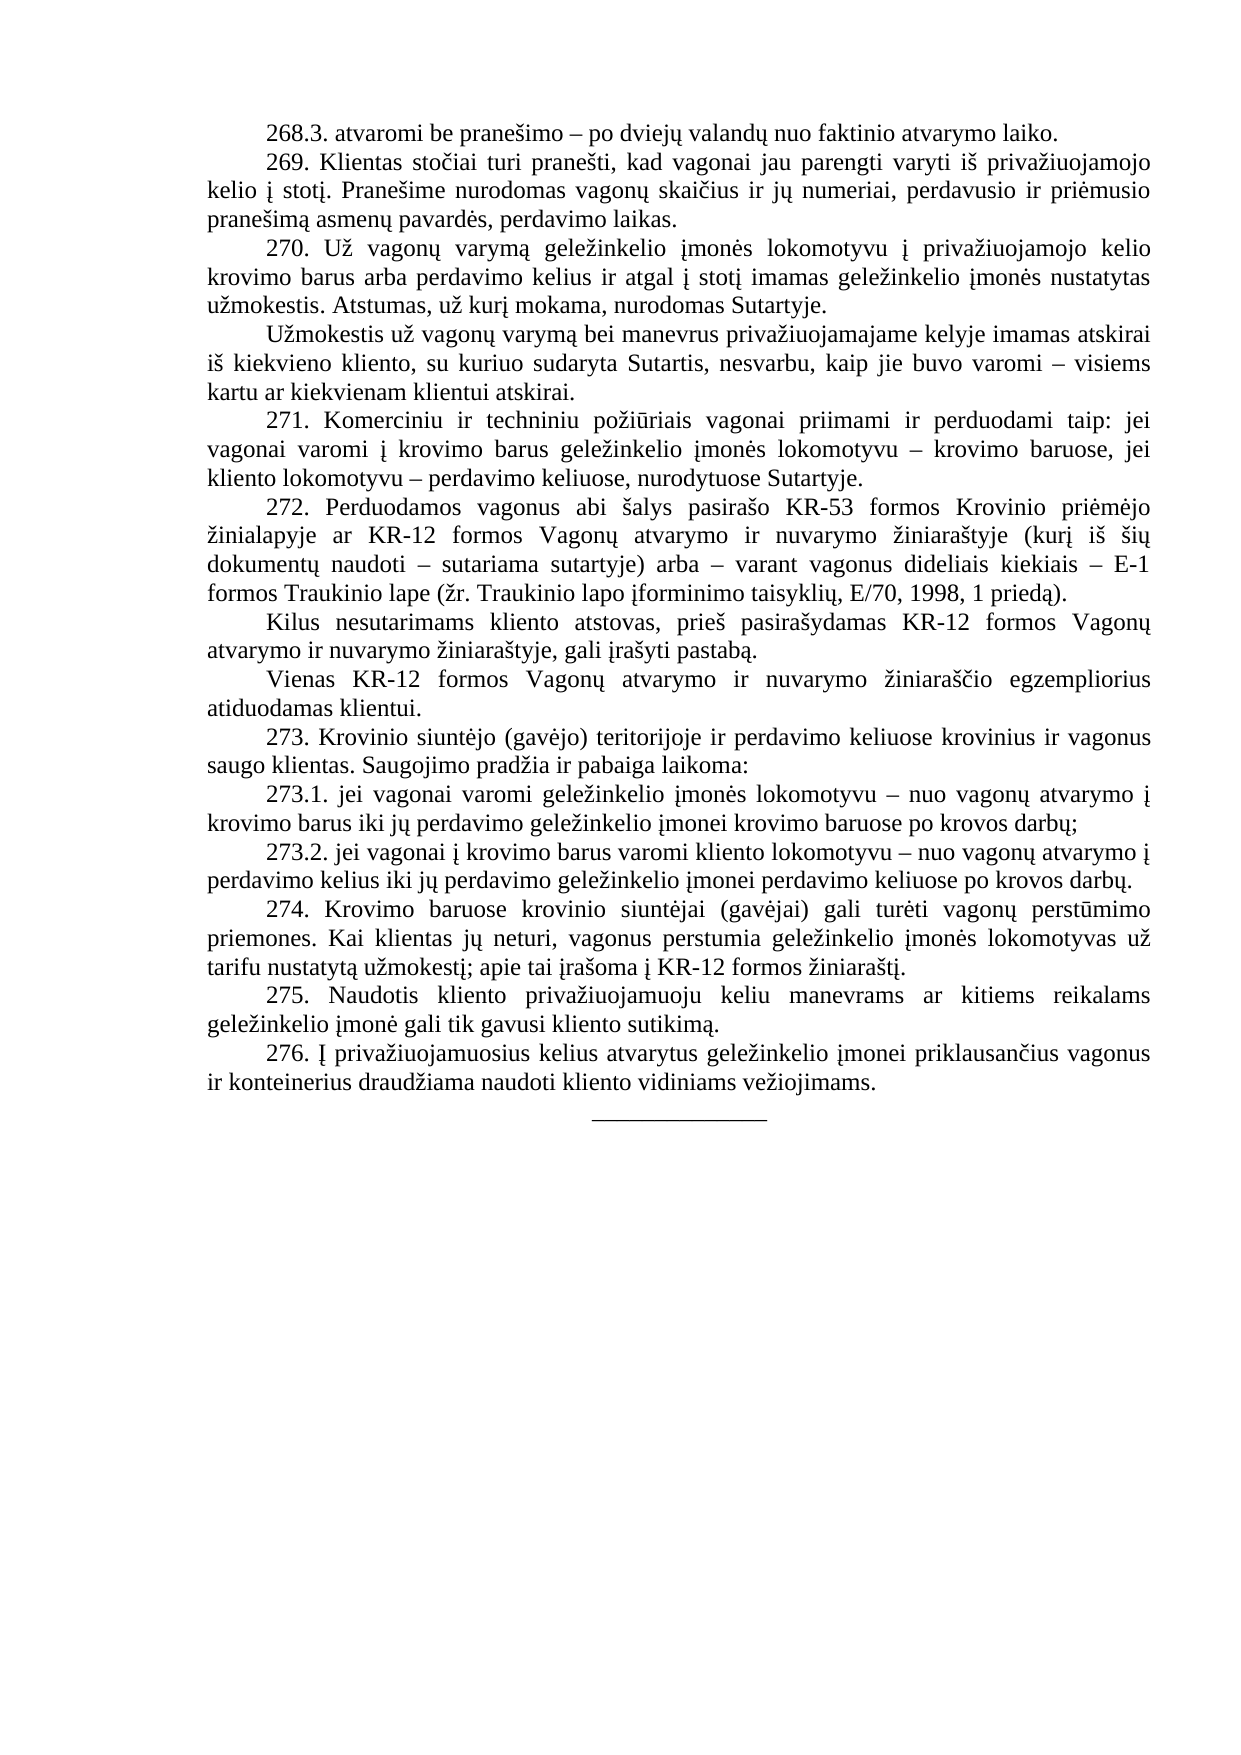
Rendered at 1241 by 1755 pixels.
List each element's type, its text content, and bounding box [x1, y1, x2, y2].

text 276. Į privažiuojamuosius kelius atvarytus geležinkelio įmonei priklausančius vagonus ir konteinerius draudžiama naudoti kliento vidiniams vežiojimams. [207, 1038, 1152, 1096]
text 273. Krovinio siuntėjo (gavėjo) teritorijoje ir perdavimo keliuose krovinius ir vagonus saugo klientas. Saugojimo pradžia ir pabaiga laikoma: [207, 722, 1152, 779]
text 274. Krovimo baruose krovinio siuntėjai (gavėjai) gali turėti vagonų perstūmimo priemones. Kai klientas jų neturi, vagonus perstumia geležinkelio įmonės lokomotyvas už tarifu nustatytą užmokestį; apie tai įrašoma į KR-12 formos žiniaraštį. [207, 894, 1152, 981]
text 272. Perduodamos vagonus abi šalys pasirašo KR-53 formos Krovinio priėmėjo žinialapyje ar KR-12 formos Vagonų atvarymo ir nuvarymo žiniaraštyje (kurį iš šių dokumentų naudoti – sutariama sutartyje) arba – varant vagonus dideliais kiekiais – E-1 formos Traukinio lape (žr. Traukinio lapo įforminimo taisyklių, E/70, 1998, 1 priedą). [207, 492, 1152, 607]
text 269. Klientas stočiai turi pranešti, kad vagonai jau parengti varyti iš privažiuojamojo kelio į stotį. Pranešime nurodomas vagonų skaičius ir jų numeriai, perdavusio ir priėmusio pranešimą asmenų pavardės, perdavimo laikas. [207, 147, 1152, 233]
text ______________ [207, 1096, 1152, 1124]
text Užmokestis už vagonų varymą bei manevrus privažiuojamajame kelyje imamas atskirai iš kiekvieno kliento, su kuriuo sudaryta Sutartis, nesvarbu, kaip jie buvo varomi – visiems kartu ar kiekvienam klientui atskirai. [207, 319, 1152, 406]
text Kilus nesutarimams kliento atstovas, prieš pasirašydamas KR-12 formos Vagonų atvarymo ir nuvarymo žiniaraštyje, gali įrašyti pastabą. [207, 607, 1152, 664]
text 275. Naudotis kliento privažiuojamuoju keliu manevrams ar kitiems reikalams geležinkelio įmonė gali tik gavusi kliento sutikimą. [207, 981, 1152, 1038]
text 273.1. jei vagonai varomi geležinkelio įmonės lokomotyvu – nuo vagonų atvarymo į krovimo barus iki jų perdavimo geležinkelio įmonei krovimo baruose po krovos darbų; [207, 779, 1152, 837]
text Vienas KR-12 formos Vagonų atvarymo ir nuvarymo žiniaraščio egzempliorius atiduodamas klientui. [207, 664, 1152, 722]
text 268.3. atvaromi be pranešimo – po dviejų valandų nuo faktinio atvarymo laiko. [207, 118, 1152, 147]
text 273.2. jei vagonai į krovimo barus varomi kliento lokomotyvu – nuo vagonų atvarymo į perdavimo kelius iki jų perdavimo geležinkelio įmonei perdavimo keliuose po krovos darbų. [207, 837, 1152, 894]
text 271. Komerciniu ir techniniu požiūriais vagonai priimami ir perduodami taip: jei vagonai varomi į krovimo barus geležinkelio įmonės lokomotyvu – krovimo baruose, jei kliento lokomotyvu – perdavimo keliuose, nurodytuose Sutartyje. [207, 406, 1152, 492]
text 270. Už vagonų varymą geležinkelio įmonės lokomotyvu į privažiuojamojo kelio krovimo barus arba perdavimo kelius ir atgal į stotį imamas geležinkelio įmonės nustatytas užmokestis. Atstumas, už kurį mokama, nurodomas Sutartyje. [207, 233, 1152, 319]
